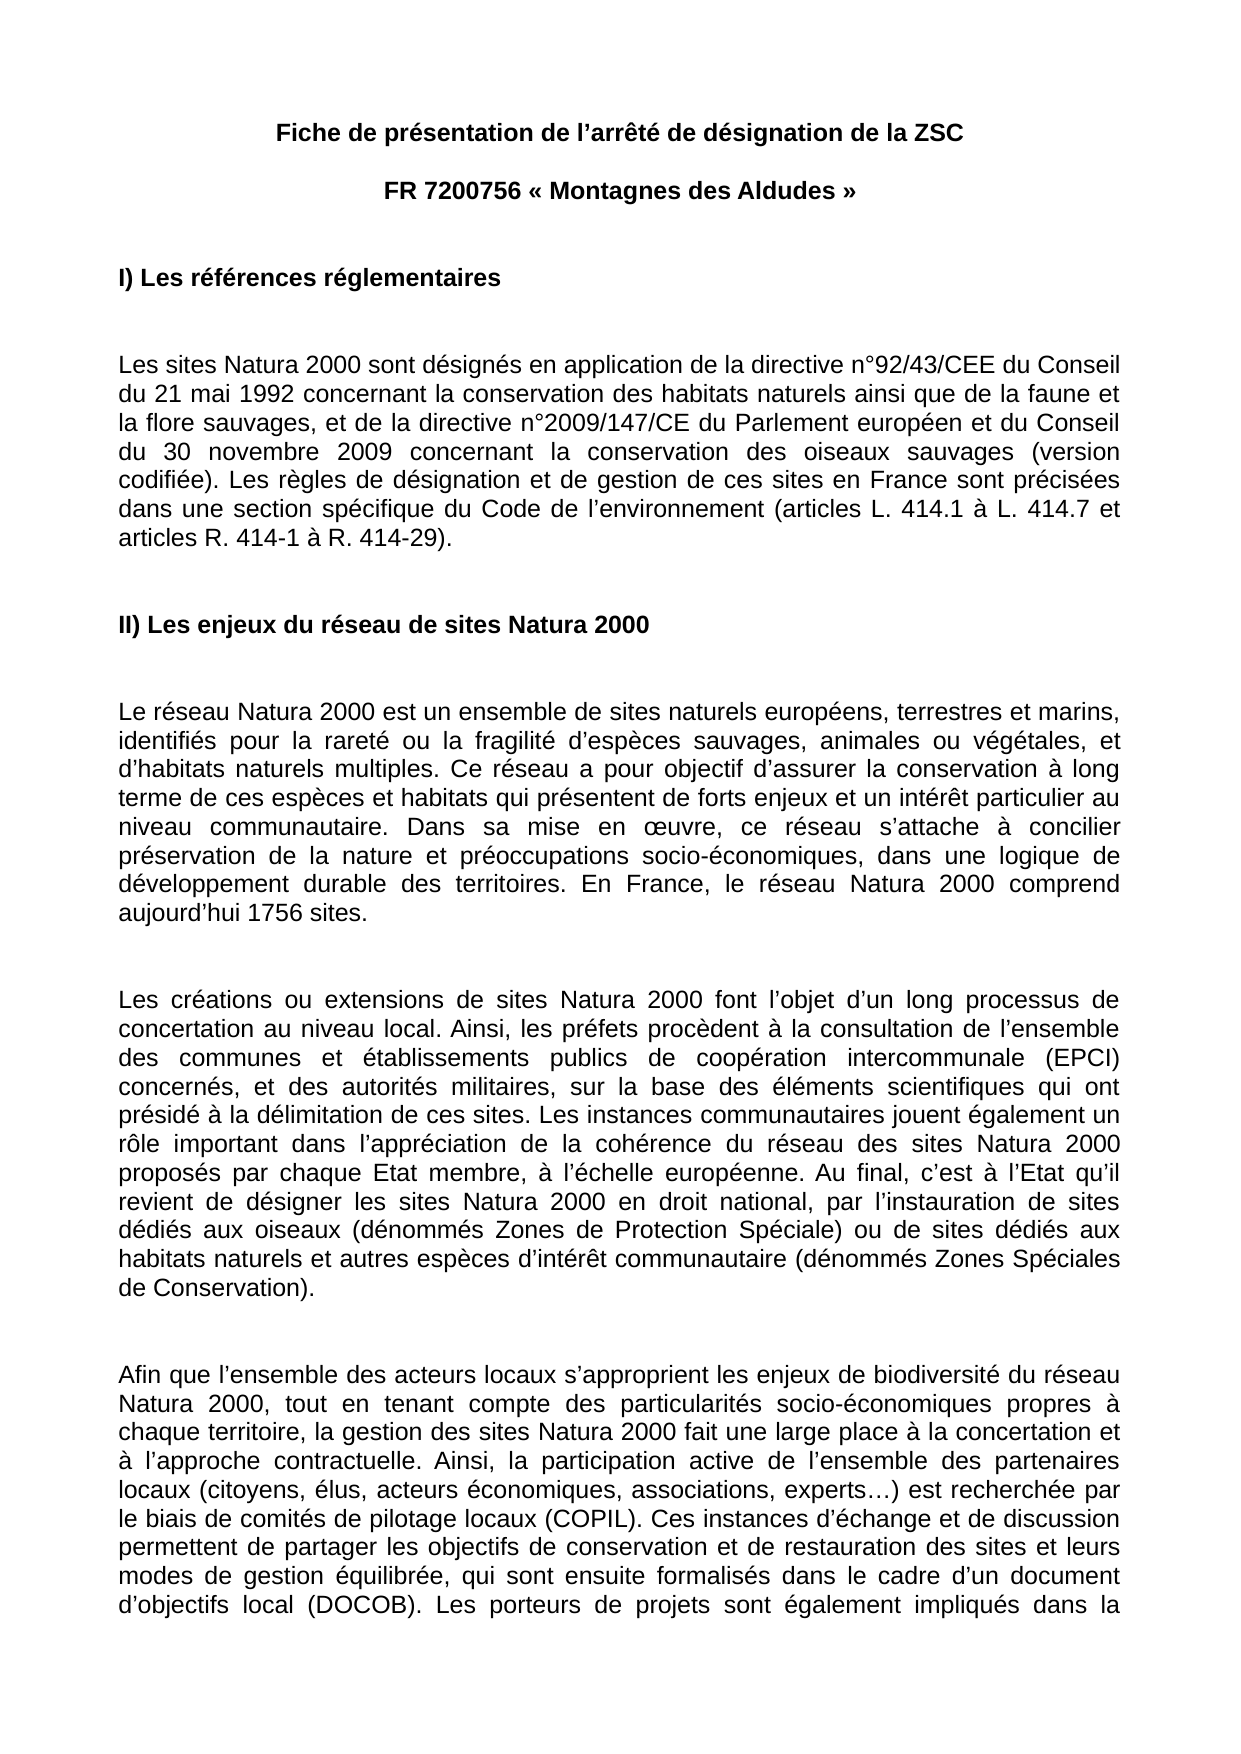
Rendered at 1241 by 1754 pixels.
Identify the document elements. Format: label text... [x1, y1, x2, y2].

text FR 7200756 « Montagnes des Aldudes » [118, 176, 1122, 205]
text Afin que l’ensemble des acteurs locaux s’approprient les enjeux de biodiversité du réseau Natura 2000, tout en tenant compte des particularités socio-économiques propres à chaque territoire, la gestion des sites Natura 2000 fait une large place à la concertation et à l’approche contractuelle. Ainsi, la participation active de l’ensemble des partenaires locaux (citoyens, élus, acteurs économiques, associations, experts…) est recherchée par le biais de comités de pilotage locaux (COPIL). Ces instances d’échange et de discussion permettent de partager les objectifs de conservation et de restauration des sites et leurs modes de gestion équilibrée, qui sont ensuite formalisés dans le cadre d’un document d’objectifs local (DOCOB). Les porteurs de projets sont également impliqués dans la [118, 1360, 1122, 1618]
text Les créations ou extensions de sites Natura 2000 font l’objet d’un long processus de concertation au niveau local. Ainsi, les préfets procèdent à la consultation de l’ensemble des communes et établissements publics de coopération intercommunale (EPCI) concernés, et des autorités militaires, sur la base des éléments scientifiques qui ont présidé à la délimitation de ces sites. Les instances communautaires jouent également un rôle important dans l’appréciation de la cohérence du réseau des sites Natura 2000 proposés par chaque Etat membre, à l’échelle européenne. Au final, c’est à l’Etat qu’il revient de désigner les sites Natura 2000 en droit national, par l’instauration de sites dédiés aux oiseaux (dénommés Zones de Protection Spéciale) ou de sites dédiés aux habitats naturels et autres espèces d’intérêt communautaire (dénommés Zones Spéciales de Conservation). [118, 985, 1122, 1301]
text I) Les références réglementaires [118, 263, 1122, 292]
text Fiche de présentation de l’arrêté de désignation de la ZSC [118, 118, 1122, 147]
text Les sites Natura 2000 sont désignés en application de la directive n°92/43/CEE du Conseil du 21 mai 1992 concernant la conservation des habitats naturels ainsi que de la faune et la flore sauvages, et de la directive n°2009/147/CE du Parlement européen et du Conseil du 30 novembre 2009 concernant la conservation des oiseaux sauvages (version codifiée). Les règles de désignation et de gestion de ces sites en France sont précisées dans une section spécifique du Code de l’environnement (articles L. 414.1 à L. 414.7 et articles R. 414-1 à R. 414-29). [118, 350, 1122, 551]
text Le réseau Natura 2000 est un ensemble de sites naturels européens, terrestres et marins, identifiés pour la rareté ou la fragilité d’espèces sauvages, animales ou végétales, et d’habitats naturels multiples. Ce réseau a pour objectif d’assurer la conservation à long terme de ces espèces et habitats qui présentent de forts enjeux et un intérêt particulier au niveau communautaire. Dans sa mise en œuvre, ce réseau s’attache à concilier préservation de la nature et préoccupations socio-économiques, dans une logique de développement durable des territoires. En France, le réseau Natura 2000 comprend aujourd’hui 1756 sites. [118, 697, 1122, 927]
text II) Les enjeux du réseau de sites Natura 2000 [118, 610, 1122, 638]
